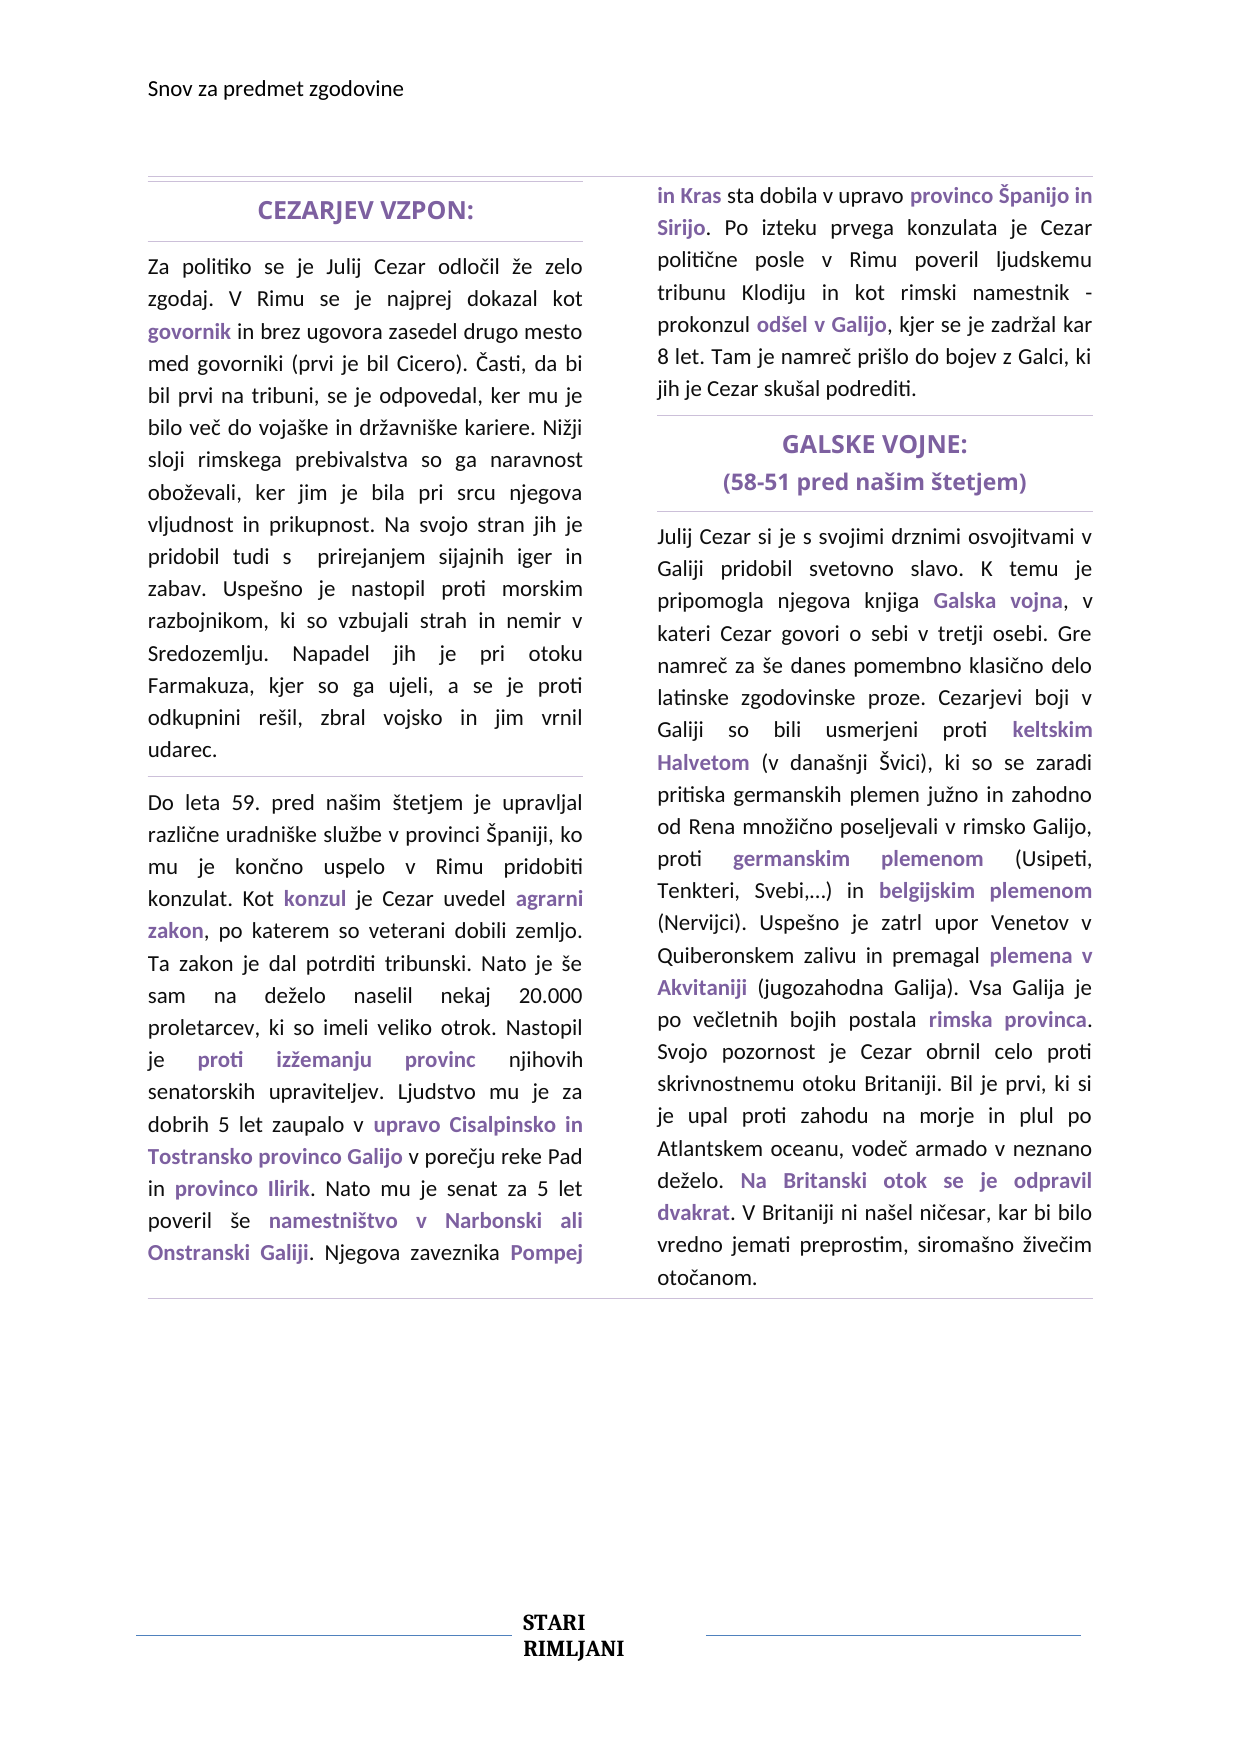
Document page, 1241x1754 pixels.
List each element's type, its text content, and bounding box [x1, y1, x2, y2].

text Do leta 59. pred našim štetjem je upravljal različne uradniške službe v provinci Španiji, ko mu je končno uspelo v Rimu pridobiti konzulat. Kot konzul je Cezar uvedel agrarni zakon, po katerem so veterani dobili zemljo. Ta zakon je dal potrditi tribunski. Nato je še sam na deželo naselil nekaj 20.000 proletarcev, ki so imeli veliko otrok. Nastopil je proti izžemanju provinc njihovih senatorskih upraviteljev. Ljudstvo mu je za dobrih 5 let zaupalo v upravo Cisalpinsko in Tostransko provinco Galijo v porečju reke Pad in provinco Ilirik. Nato mu je senat za 5 let poveril še namestništvo v Narbonski ali Onstranski Galiji. Njegova zaveznika Pompej [148, 788, 583, 1266]
text Julij Cezar si je s svojimi drznimi osvojitvami v Galiji pridobil svetovno slavo. K temu je pripomogla njegova knjiga Galska vojna, v kateri Cezar govori o sebi v tretji osebi. Gre namreč za še danes pomembno klasično delo latinske zgodovinske proze. Cezarjevi boji v Galiji so bili usmerjeni proti keltskim Halvetom (v današnji Švici), ki so se zaradi pritiska germanskih plemen južno in zahodno od Rena množično poseljevali v rimsko Galijo, proti germanskim plemenom (Usipeti, Tenkteri, Svebi,…) in belgijskim plemenom (Nervijci). Uspešno je zatrl upor Venetov v Quiberonskem zalivu in premagal plemena v Akvitaniji (jugozahodna Galija). Vsa Galija je po večletnih bojih postala rimska provinca. Svojo pozornost je Cezar obrnil celo proti skrivnostnemu otoku Britaniji. Bil je prvi, ki si je upal proti zahodu na morje in plul po Atlantskem oceanu, vodeč armado v neznano deželo. Na Britanski otok se je odpravil dvakrat. V Britaniji ni našel ničesar, kar bi bilo vredno jemati preprostim, siromašno živečim otočanom. [657, 522, 1093, 1291]
text CEZARJEV VZPON: [148, 193, 583, 227]
text GALSKE VOJNE: [657, 427, 1093, 461]
text Za politiko se je Julij Cezar odločil že zelo zgodaj. V Rimu se je najprej dokazal kot govornik in brez ugovora zasedel drugo mesto med govorniki (prvi je bil Cicero). Časti, da bi bil prvi na tribuni, se je odpovedal, ker mu je bilo več do vojaške in državniške kariere. Nižji sloji rimskega prebivalstva so ga naravnost oboževali, ker jim je bila pri srcu njegova vljudnost in prikupnost. Na svojo stran jih je pridobil tudi s prirejanjem sijajnih iger in zabav. Uspešno je nastopil proti morskim razbojnikom, ki so vzbujali strah in nemir v Sredozemlju. Napadel jih je pri otoku Farmakuza, kjer so ga ujeli, a se je proti odkupnini rešil, zbral vojsko in jim vrnil udarec. [148, 252, 583, 763]
text (58-51 pred našim štetjem) [657, 466, 1093, 497]
text in Kras sta dobila v upravo provinco Španijo in Sirijo. Po izteku prvega konzulata je Cezar politične posle v Rimu poveril ljudskemu tribunu Klodiju in kot rimski namestnik - prokonzul odšel v Galijo, kjer se je zadržal kar 8 let. Tam je namreč prišlo do bojev z Galci, ki jih je Cezar skušal podrediti. [657, 181, 1093, 402]
